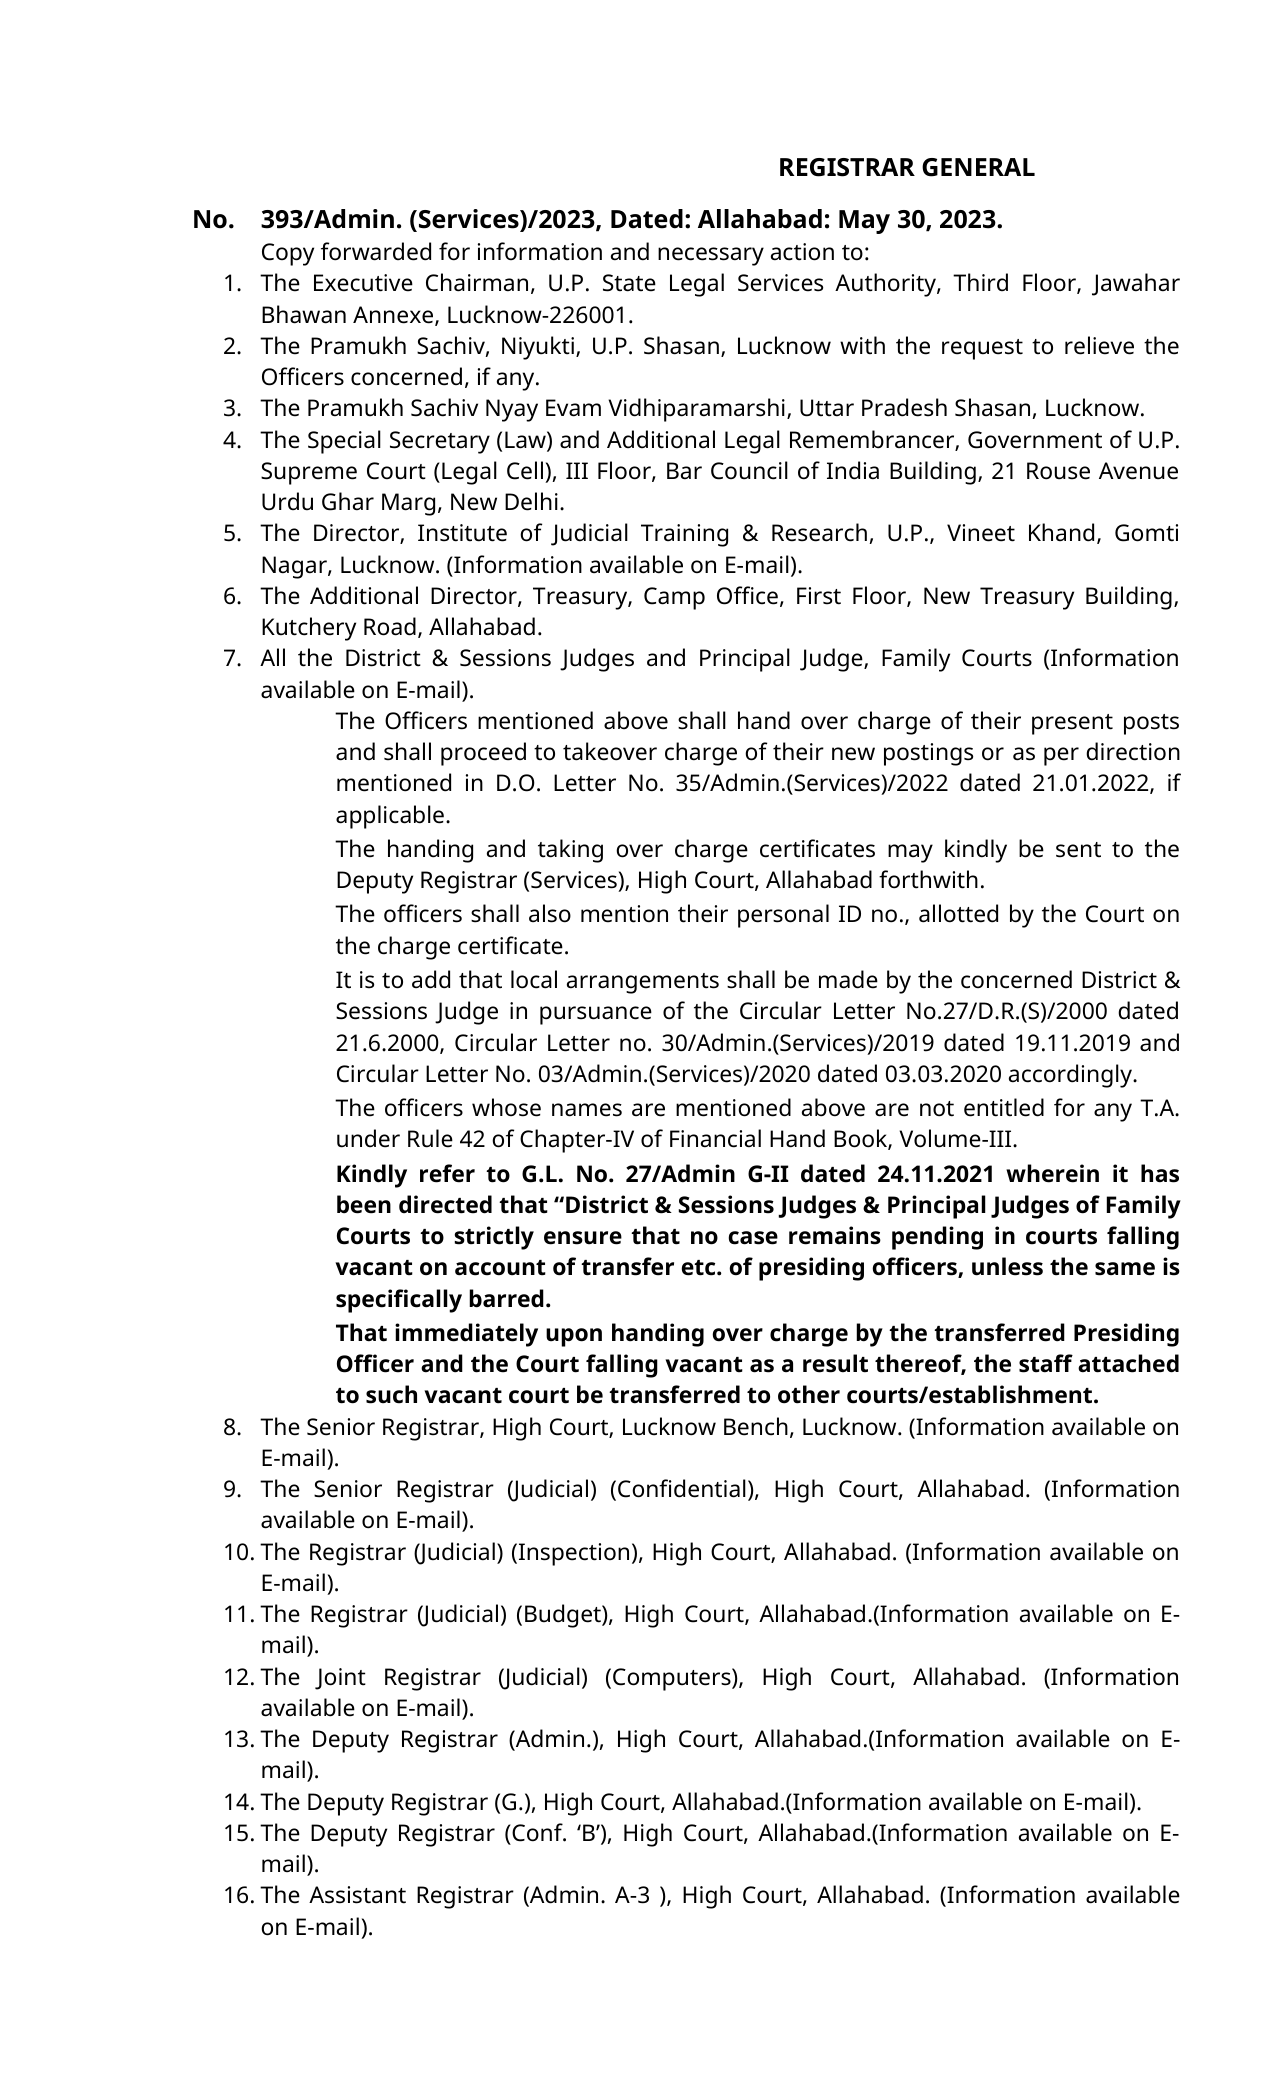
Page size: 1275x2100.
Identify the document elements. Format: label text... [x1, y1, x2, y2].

list The Assistant Registrar (Admin. A-3 ), High Court, Allahabad. (Information available on E-mail). [223, 1879, 1181, 1942]
list The Registrar (Judicial) (Budget), High Court, Allahabad.(Information available on E-mail). [223, 1598, 1181, 1661]
text No. 393/Admin. (Services)/2023, Dated: Allahabad: May 30, 2023. [185, 202, 1181, 236]
list The Joint Registrar (Judicial) (Computers), High Court, Allahabad. (Information available on E-mail). [223, 1661, 1181, 1723]
text The Officers mentioned above shall hand over charge of their present posts and shall proceed to takeover charge of their new postings or as per direction mentioned in D.O. Letter No. 35/Admin.(Services)/2022 dated 21.01.2022, if applicable. [335, 705, 1181, 830]
list The Senior Registrar, High Court, Lucknow Bench, Lucknow. (Information available on E-mail). [223, 1411, 1181, 1473]
list The Deputy Registrar (Conf. ‘B’), High Court, Allahabad.(Information available on E-mail). [223, 1817, 1181, 1879]
list The Director, Institute of Judicial Training & Research, U.P., Vineet Khand, Gomti Nagar, Lucknow. (Information available on E-mail). [223, 517, 1181, 580]
list All the District & Sessions Judges and Principal Judge, Family Courts (Information available on E-mail). [223, 642, 1181, 705]
text The handing and taking over charge certificates may kindly be sent to the Deputy Registrar (Services), High Court, Allahabad forthwith. [335, 833, 1181, 895]
list The Additional Director, Treasury, Camp Office, First Floor, New Treasury Building, Kutchery Road, Allahabad. [223, 580, 1181, 642]
list The Senior Registrar (Judicial) (Confidential), High Court, Allahabad. (Information available on E-mail). [223, 1473, 1181, 1536]
text REGISTRAR GENERAL [185, 150, 1181, 184]
text Copy forwarded for information and necessary action to: [185, 236, 1181, 267]
list The Deputy Registrar (G.), High Court, Allahabad.(Information available on E-mail). [223, 1786, 1181, 1817]
list The Pramukh Sachiv, Niyukti, U.P. Shasan, Lucknow with the request to relieve the Officers concerned, if any. [223, 330, 1181, 392]
list The Pramukh Sachiv Nyay Evam Vidhiparamarshi, Uttar Pradesh Shasan, Lucknow. [223, 392, 1181, 424]
text The officers shall also mention their personal ID no., allotted by the Court on the charge certificate. [335, 898, 1181, 961]
list The Special Secretary (Law) and Additional Legal Remembrancer, Government of U.P. Supreme Court (Legal Cell), III Floor, Bar Council of India Building, 21 Rouse Avenue Urdu Ghar Marg, New Delhi. [223, 424, 1181, 517]
text It is to add that local arrangements shall be made by the concerned District & Sessions Judge in pursuance of the Circular Letter No.27/D.R.(S)/2000 dated 21.6.2000, Circular Letter no. 30/Admin.(Services)/2019 dated 19.11.2019 and Circular Letter No. 03/Admin.(Services)/2020 dated 03.03.2020 accordingly. [335, 964, 1181, 1089]
list The Registrar (Judicial) (Inspection), High Court, Allahabad. (Information available on E-mail). [223, 1536, 1181, 1598]
list The Executive Chairman, U.P. State Legal Services Authority, Third Floor, Jawahar Bhawan Annexe, Lucknow-226001. [223, 267, 1181, 330]
text The officers whose names are mentioned above are not entitled for any T.A. under Rule 42 of Chapter-IV of Financial Hand Book, Volume-III. [335, 1092, 1181, 1154]
text Kindly refer to G.L. No. 27/Admin G-II dated 24.11.2021 wherein it has been directed that “District & Sessions Judges & Principal Judges of Family Courts to strictly ensure that no case remains pending in courts falling vacant on account of transfer etc. of presiding officers, unless the same is specifically barred. [335, 1157, 1181, 1314]
list The Deputy Registrar (Admin.), High Court, Allahabad.(Information available on E-mail). [223, 1723, 1181, 1786]
text That immediately upon handing over charge by the transferred Presiding Officer and the Court falling vacant as a result thereof, the staff attached to such vacant court be transferred to other courts/establishment. [335, 1317, 1181, 1411]
